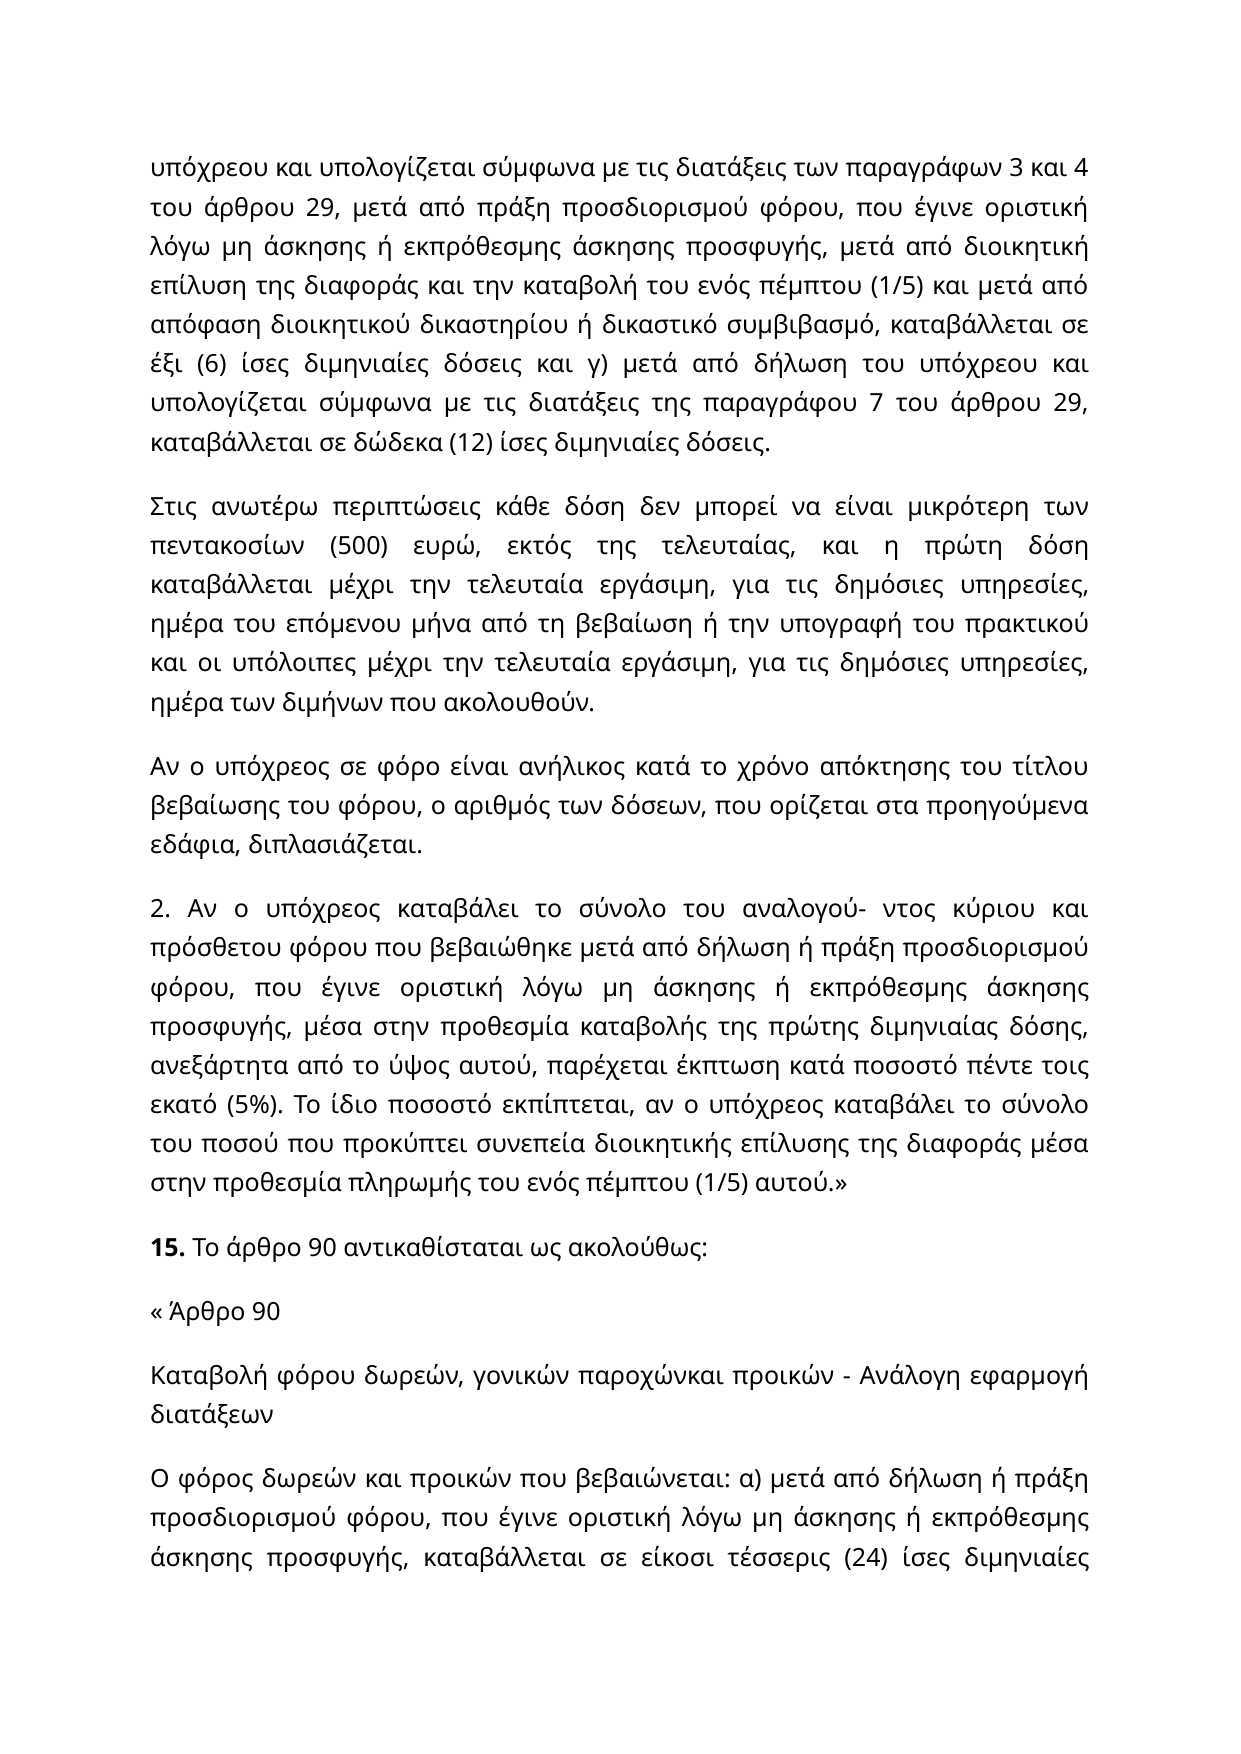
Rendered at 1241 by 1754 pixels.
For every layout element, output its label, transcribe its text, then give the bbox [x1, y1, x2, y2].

text Στις ανωτέρω περιπτώσεις κάθε δόση δεν μπορεί να είναι μικρότερη των πεντακοσίων (500) ευρώ, εκτός της τελευταίας, και η πρώτη δόση καταβάλλεται μέχρι την τελευταία εργάσιμη, για τις δημόσιες υπηρεσίες, ημέρα του επόμενου μήνα από τη βεβαίωση ή την υπογραφή του πρακτικού και οι υπόλοιπες μέχρι την τελευταία εργάσιμη, για τις δημόσιες υπηρεσίες, ημέρα των διμήνων που ακολουθούν. [150, 488, 1090, 718]
text Αν ο υπόχρεος σε φόρο είναι ανήλικος κατά το χρόνο απόκτησης του τίτλου βεβαίωσης του φόρου, ο αριθμός των δόσεων, που ορίζεται στα προηγούμενα εδάφια, διπλασιάζεται. [150, 748, 1090, 861]
text 2. Αν ο υπόχρεος καταβάλει το σύνολο του αναλογού- ντος κύριου και πρόσθετου φόρου που βεβαιώθηκε μετά από δήλωση ή πράξη προσδιορισμού φόρου, που έγινε οριστική λόγω μη άσκησης ή εκπρόθεσμης άσκησης προσφυγής, μέσα στην προθεσμία καταβολής της πρώτης διμηνιαίας δόσης, ανεξάρτητα από το ύψος αυτού, παρέχεται έκπτωση κατά ποσοστό πέντε τοις εκατό (5%). Το ίδιο ποσοστό εκπίπτεται, αν ο υπόχρεος καταβάλει το σύνολο του ποσού που προκύπτει συνεπεία διοικητικής επίλυσης της διαφοράς μέσα στην προθεσμία πληρωμής του ενός πέμπτου (1/5) αυτού.» [150, 891, 1090, 1199]
text Καταβολή φόρου δωρεών, γονικών παροχώνκαι προικών - Ανάλογη εφαρμογή διατάξεων [150, 1357, 1090, 1431]
text « Άρθρο 90 [150, 1293, 1090, 1327]
text Ο φόρος δωρεών και προικών που βεβαιώνεται: α) μετά από δήλωση ή πράξη προσδιορισμού φόρου, που έγινε οριστική λόγω μη άσκησης ή εκπρόθεσμης άσκησης προσφυγής, καταβάλλεται σε είκοσι τέσσερις (24) ίσες διμηνιαίες [150, 1461, 1090, 1573]
text υπόχρεου και υπολογίζεται σύμφωνα με τις διατάξεις των παραγράφων 3 και 4 του άρθρου 29, μετά από πράξη προσδιορισμού φόρου, που έγινε οριστική λόγω μη άσκησης ή εκπρόθεσμης άσκησης προσφυγής, μετά από διοικητική επίλυση της διαφοράς και την καταβολή του ενός πέμπτου (1/5) και μετά από απόφαση διοικητικού δικαστηρίου ή δικαστικό συμβιβασμό, καταβάλλεται σε έξι (6) ίσες διμηνιαίες δόσεις και γ) μετά από δήλωση του υπόχρεου και υπολογίζεται σύμφωνα με τις διατάξεις της παραγράφου 7 του άρθρου 29, καταβάλλεται σε δώδεκα (12) ίσες διμηνιαίες δόσεις. [150, 150, 1090, 458]
text 15. Το άρθρο 90 αντικαθίσταται ως ακολούθως: [150, 1229, 1090, 1263]
